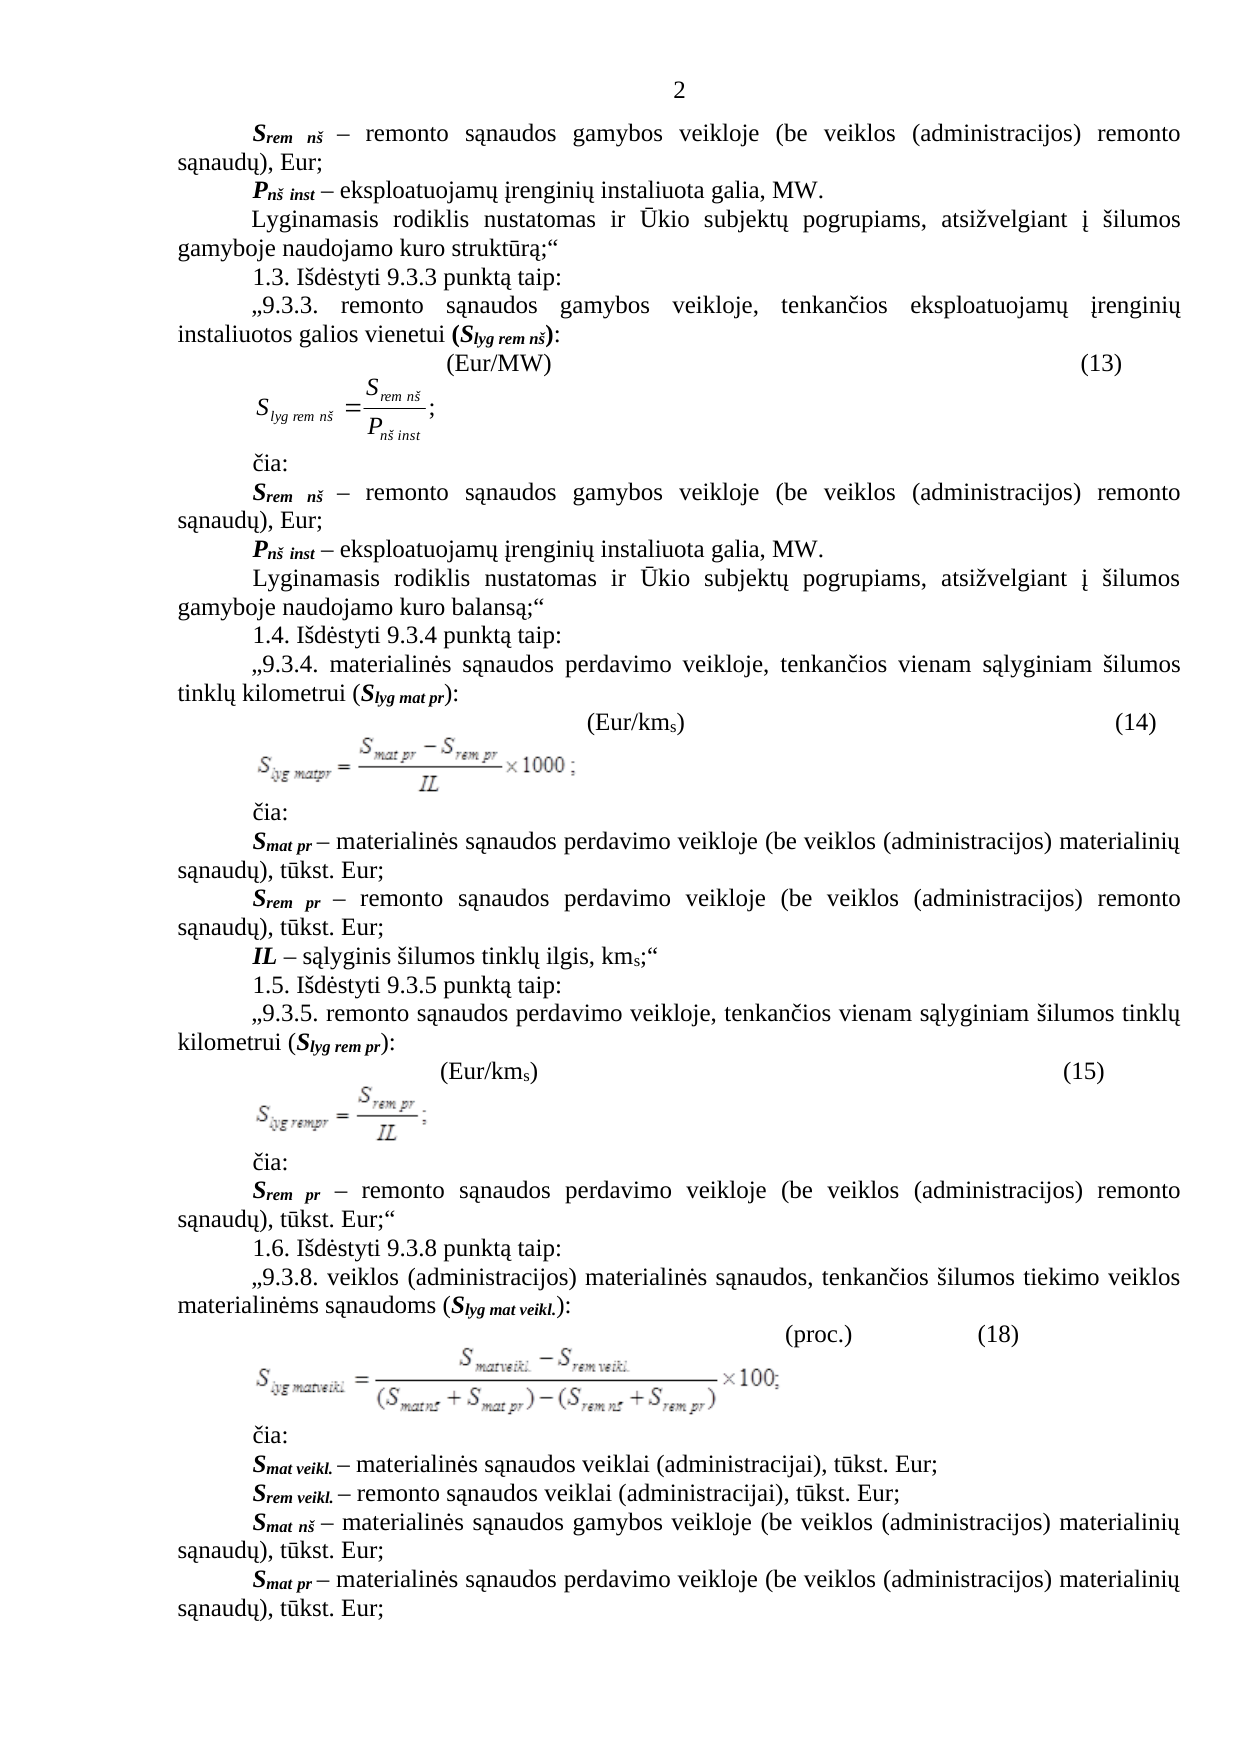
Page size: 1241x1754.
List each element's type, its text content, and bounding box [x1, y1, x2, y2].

text čia: [177, 448, 1181, 477]
text „9.3.3. remonto sąnaudos gamybos veikloje, tenkančios eksploatuojamų įrenginių instaliuotos galios vienetui (Slyg rem nš): [177, 291, 1181, 348]
text Srem pr – remonto sąnaudos perdavimo veikloje (be veiklos (administracijos) remonto sąnaudų), tūkst. Eur; [177, 883, 1181, 941]
text čia: [177, 797, 1181, 826]
text Pnš inst – eksploatuojamų įrenginių instaliuota galia, MW. [177, 534, 1181, 563]
text čia: [177, 1147, 1181, 1175]
text 1.3. Išdėstyti 9.3.3 punktą taip: [177, 262, 1181, 291]
text Srem pr – remonto sąnaudos perdavimo veikloje (be veiklos (administracijos) remonto sąnaudų), tūkst. Eur;“ [177, 1175, 1181, 1233]
text Lyginamasis rodiklis nustatomas ir Ūkio subjektų pogrupiams, atsižvelgiant į šilumos gamyboje naudojamo kuro struktūrą;“ [177, 204, 1181, 262]
text Smat pr – materialinės sąnaudos perdavimo veikloje (be veiklos (administracijos) materialinių sąnaudų), tūkst. Eur; [177, 826, 1181, 883]
text 1.6. Išdėstyti 9.3.8 punktą taip: [177, 1233, 1181, 1262]
text Smat nš – materialinės sąnaudos gamybos veikloje (be veiklos (administracijos) materialinių sąnaudų), tūkst. Eur; [177, 1507, 1181, 1564]
text Srem nš – remonto sąnaudos gamybos veikloje (be veiklos (administracijos) remonto sąnaudų), Eur; [177, 477, 1181, 534]
text Srem veikl. – remonto sąnaudos veiklai (administracijai), tūkst. Eur; [177, 1478, 1181, 1507]
text (Eur/MW) (13) [177, 348, 1181, 448]
text (proc.) (18) [177, 1319, 1181, 1421]
text Smat pr – materialinės sąnaudos perdavimo veikloje (be veiklos (administracijos) materialinių sąnaudų), tūkst. Eur; [177, 1564, 1181, 1622]
text (Eur/kms) (15) [177, 1056, 1181, 1147]
text 1.4. Išdėstyti 9.3.4 punktą taip: [177, 621, 1181, 649]
text Srem nš – remonto sąnaudos gamybos veikloje (be veiklos (administracijos) remonto sąnaudų), Eur; [177, 118, 1181, 176]
text Pnš inst – eksploatuojamų įrenginių instaliuota galia, MW. [177, 176, 1181, 204]
text Lyginamasis rodiklis nustatomas ir Ūkio subjektų pogrupiams, atsižvelgiant į šilumos gamyboje naudojamo kuro balansą;“ [177, 563, 1181, 621]
text IL – sąlyginis šilumos tinklų ilgis, kms;“ [177, 941, 1181, 970]
text „9.3.8. veiklos (administracijos) materialinės sąnaudos, tenkančios šilumos tiekimo veiklos materialinėms sąnaudoms (Slyg mat veikl.): [177, 1262, 1181, 1319]
text Smat veikl. – materialinės sąnaudos veiklai (administracijai), tūkst. Eur; [177, 1449, 1181, 1478]
text čia: [177, 1421, 1181, 1449]
text „9.3.5. remonto sąnaudos perdavimo veikloje, tenkančios vienam sąlyginiam šilumos tinklų kilometrui (Slyg rem pr): [177, 998, 1181, 1056]
text „9.3.4. materialinės sąnaudos perdavimo veikloje, tenkančios vienam sąlyginiam šilumos tinklų kilometrui (Slyg mat pr): [177, 649, 1181, 707]
text (Eur/kms) (14) [177, 707, 1181, 797]
text 1.5. Išdėstyti 9.3.5 punktą taip: [177, 970, 1181, 998]
